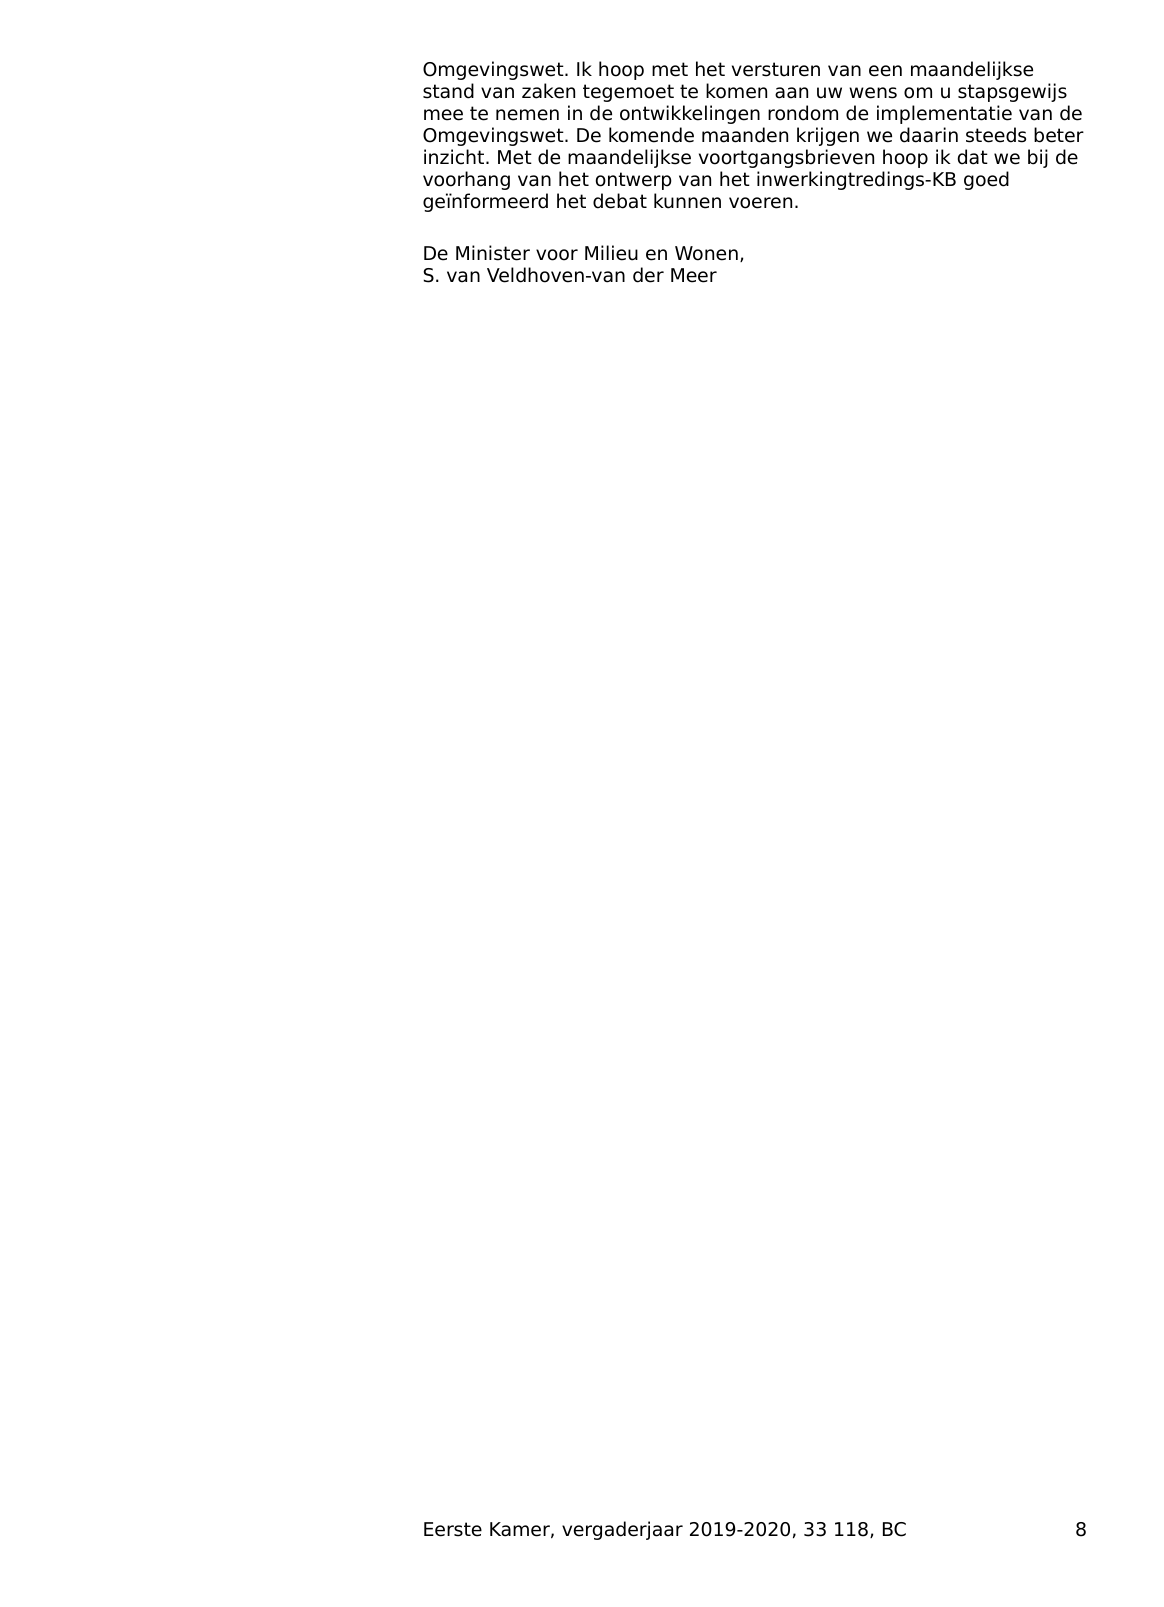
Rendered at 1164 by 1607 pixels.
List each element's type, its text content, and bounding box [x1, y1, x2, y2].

text Omgevingswet. Ik hoop met het versturen van een maandelijkse stand van zaken tegemoet te komen aan uw wens om u stapsgewijs mee te nemen in de ontwikkelingen rondom de implementatie van de Omgevingswet. De komende maanden krijgen we daarin steeds beter inzicht. Met de maandelijkse voortgangsbrieven hoop ik dat we bij de voorhang van het ontwerp van het inwerkingtredings-KB goed geïnformeerd het debat kunnen voeren. [422, 59, 1087, 213]
text De Minister voor Milieu en Wonen, S. van Veldhoven-van der Meer [422, 243, 1087, 287]
